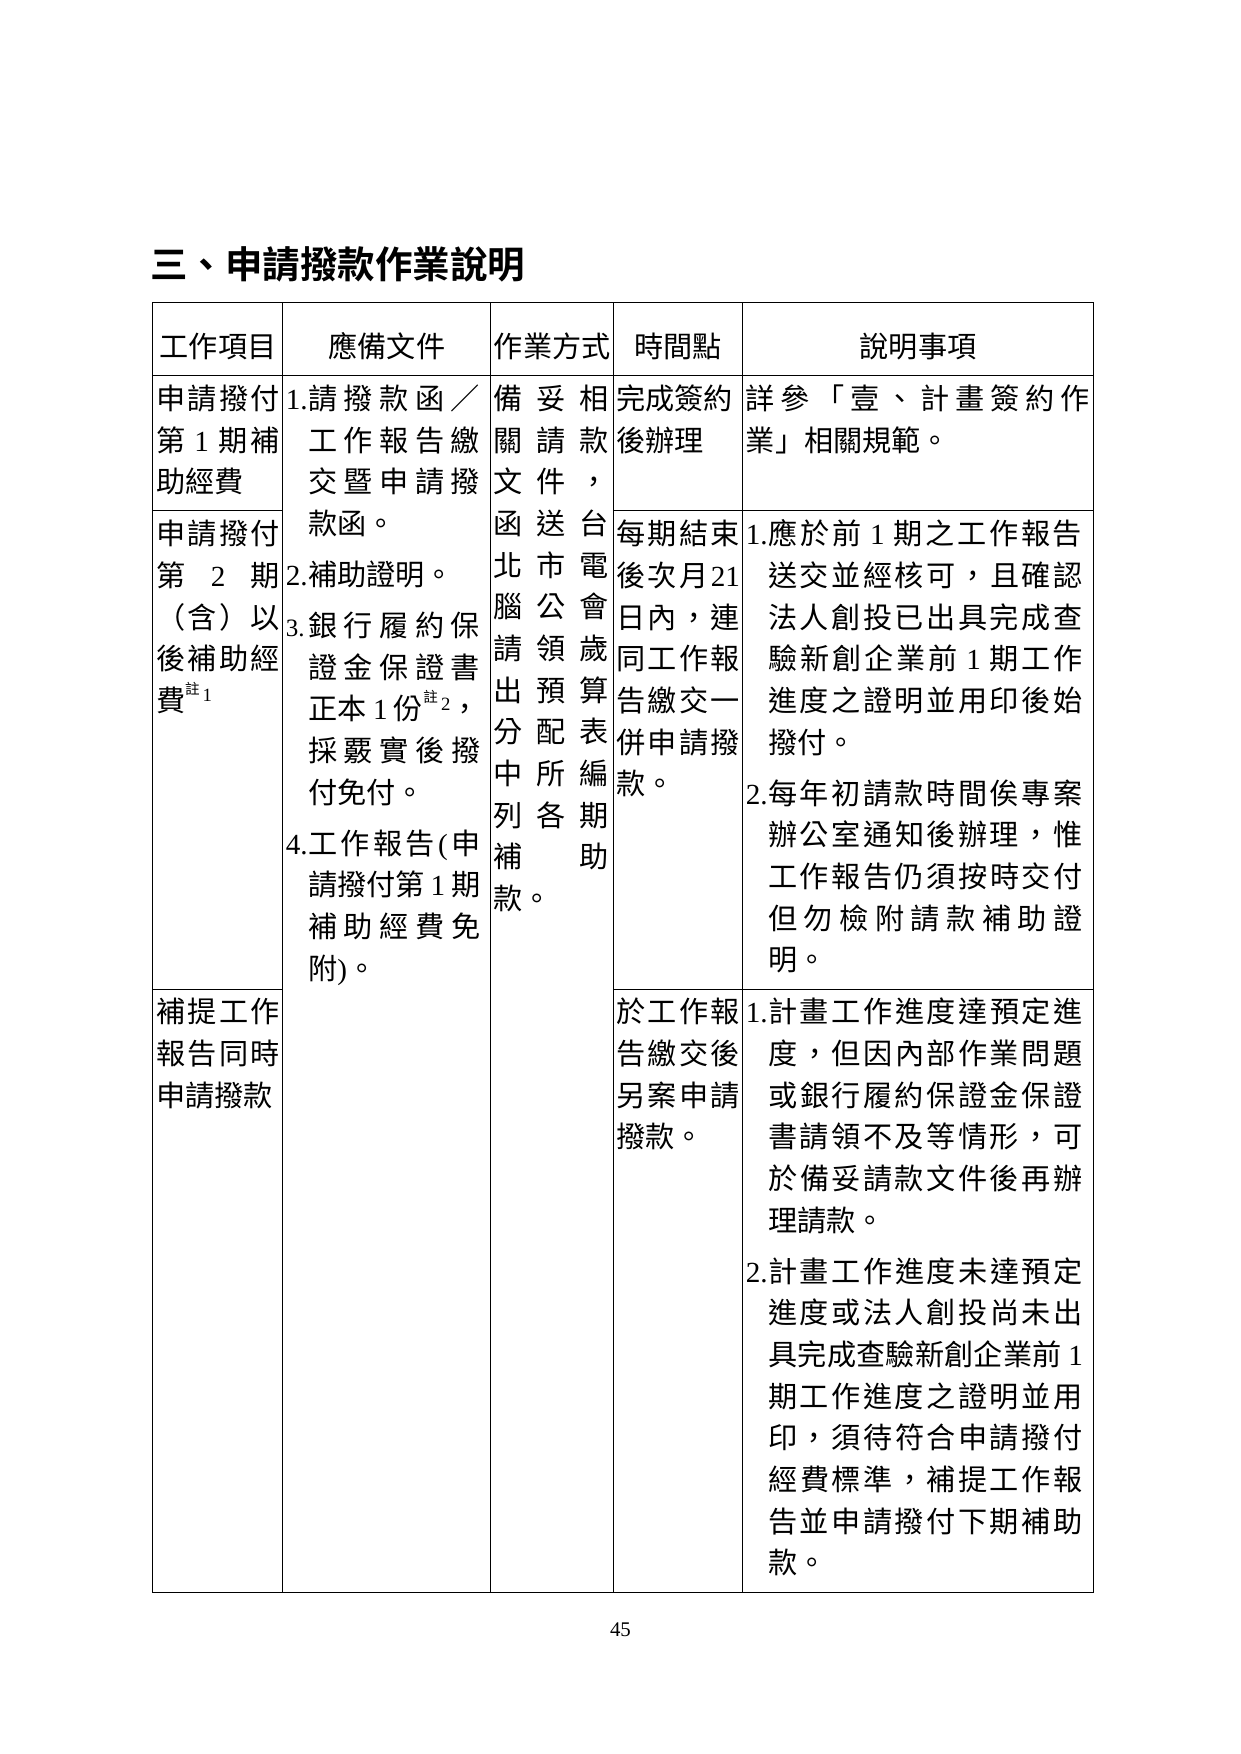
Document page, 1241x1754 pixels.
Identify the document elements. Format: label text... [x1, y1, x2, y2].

table_cell 詳參「壹、計畫簽約作業」相關規範。 [743, 376, 1093, 510]
table_header 作業方式 [491, 303, 613, 375]
table_header 工作項目 [153, 303, 282, 375]
table_header 說明事項 [743, 303, 1093, 375]
table_cell 申請撥付第1期補助經費 [153, 376, 282, 510]
subtitle 三、申請撥款作業說明 [150, 221, 1090, 283]
table_cell 每期結束後次月21日內，連同工作報告繳交一併申請撥款。 [614, 511, 742, 988]
table_header 應備文件 [283, 303, 490, 375]
table_cell 備妥相關請款文件，函送台北市電腦公會請領歲出預算分配表中所編列各期補助款。 [491, 376, 613, 1592]
table_cell 於工作報告繳交後另案申請撥款。 [614, 990, 742, 1592]
table_cell 補提工作報告同時申請撥款 [153, 990, 282, 1592]
table_cell 計畫工作進度達預定進度，但因內部作業問題或銀行履約保證金保證書請領不及等情形，可於備妥請款文件後再辦理請款。 計畫工作進度未達預定進度或法人創投尚未出具完成查驗新創企業前1期工作進度之證明並用印，須待符合申請撥付經費標準，補提工作報告並申請撥付下期補助款。 [743, 990, 1093, 1592]
table_cell 申請撥付第2期（含）以後補助經費註1 [153, 511, 282, 988]
table_header 時間點 [614, 303, 742, 375]
table_cell 應於前1期之工作報告送交並經核可，且確認法人創投已出具完成查驗新創企業前1期工作進度之證明並用印後始撥付。 每年初請款時間俟專案辦公室通知後辦理，惟工作報告仍須按時交付但勿檢附請款補助證明。 [743, 511, 1093, 988]
table_cell 完成簽約後辦理 [614, 376, 742, 510]
table_cell 請撥款函／工作報告繳交暨申請撥款函。 補助證明。 銀行履約保證金保證書正本1份註2，採覈實後撥付免付。 工作報告(申請撥付第1期補助經費免附)。 [283, 376, 490, 1592]
